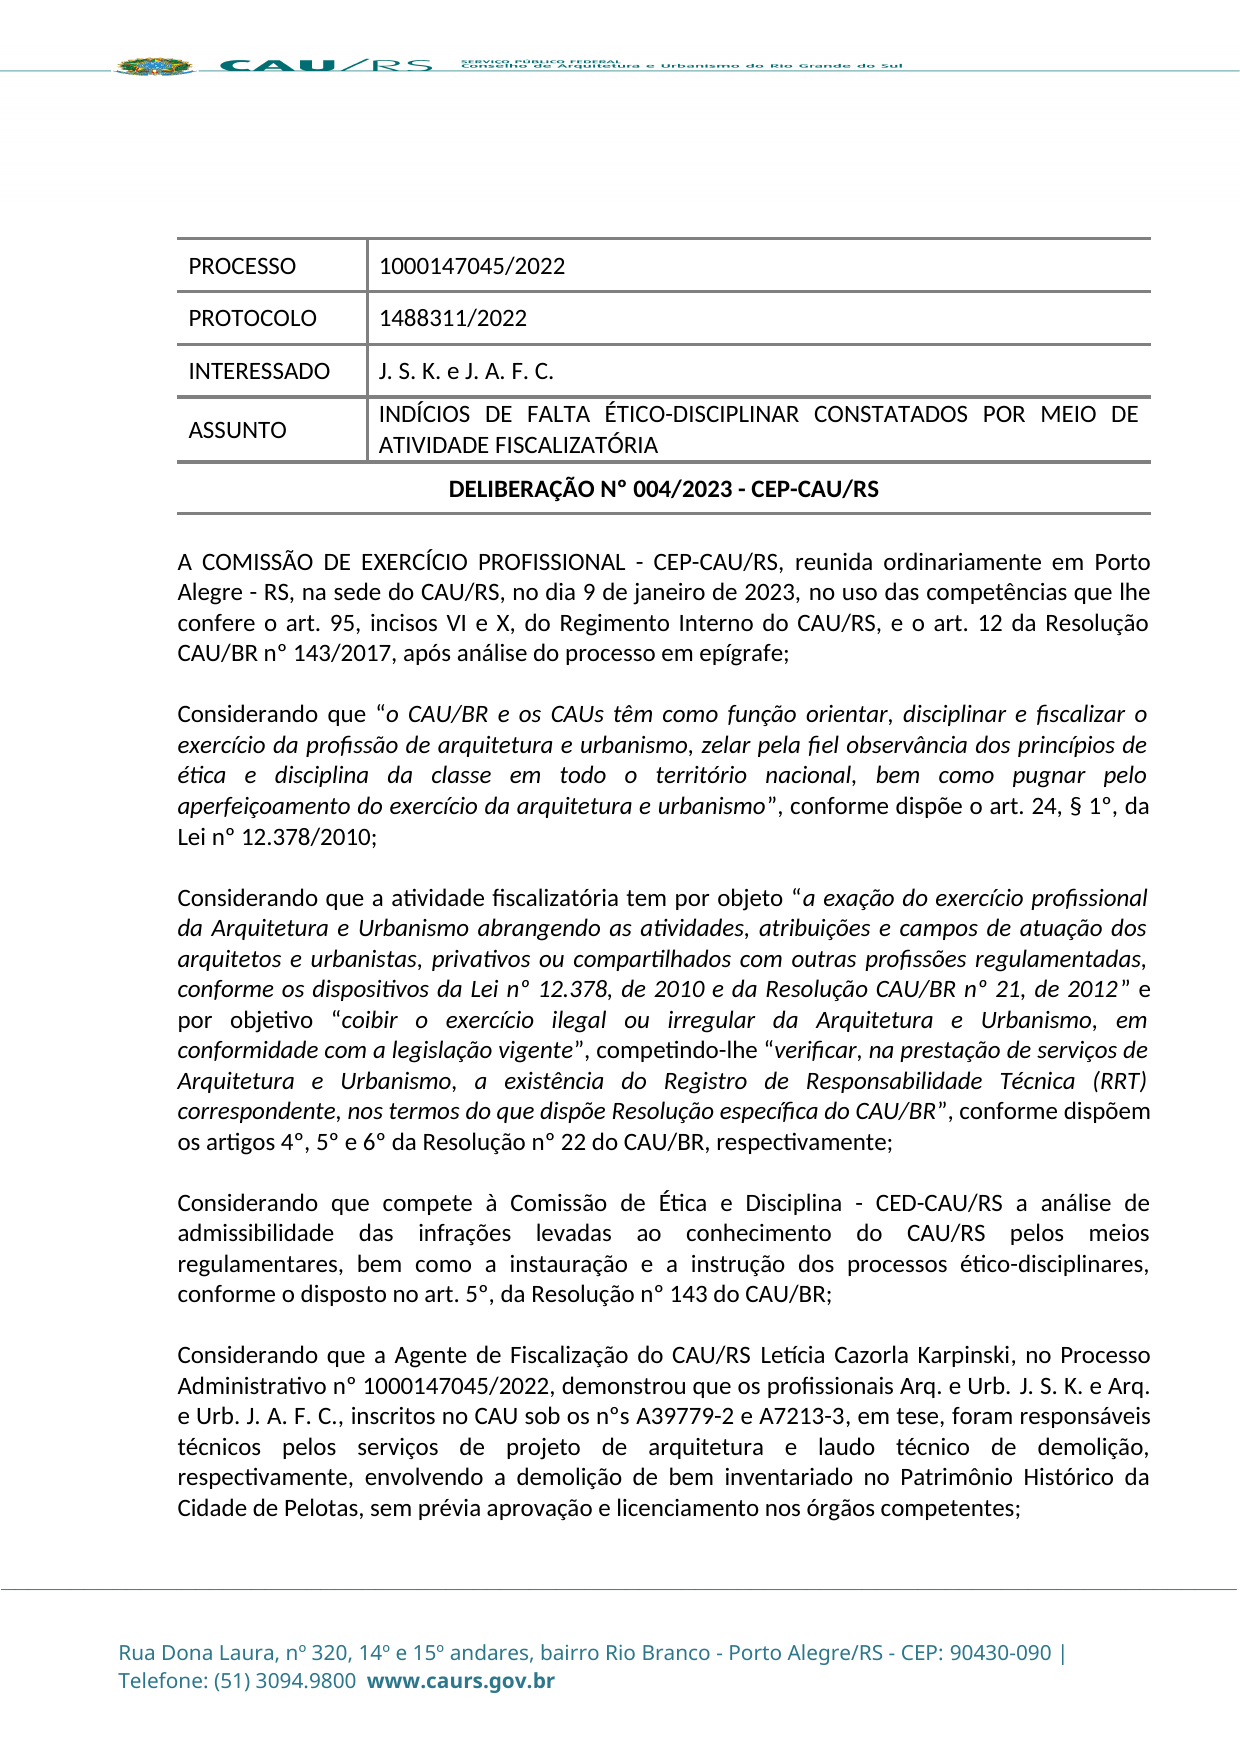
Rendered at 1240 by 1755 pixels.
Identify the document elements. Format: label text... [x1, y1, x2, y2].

table_cell INDÍCIOS DE FALTA ÉTICO-DISCIPLINAR CONSTATADOS POR MEIO DE ATIVIDADE FISCALIZATÓRIA [369, 399, 1151, 459]
table_cell DELIBERAÇÃO Nº 004/2023 - CEP-CAU/RS [177, 464, 1151, 512]
text Considerando que a Agente de Fiscalização do CAU/RS Letícia Cazorla Karpinski, no Processo Administrativo nº 1000147045/2022, demonstrou que os profissionais Arq. e Urb. J. S. K. e Arq. e Urb. J. A. F. C., inscritos no CAU sob os nºs A39779-2 e A7213-3, em tese, foram responsáveis técnicos pelos serviços de projeto de arquitetura e laudo técnico de demolição, respectivamente, envolvendo a demolição de bem inventariado no Patrimônio Histórico da Cidade de Pelotas, sem prévia aprovação e licenciamento nos órgãos competentes; [177, 1339, 1151, 1523]
text Considerando que “o CAU/BR e os CAUs têm como função orientar, disciplinar e fiscalizar o exercício da profissão de arquitetura e urbanismo, zelar pela fiel observância dos princípios de ética e disciplina da classe em todo o território nacional, bem como pugnar pelo aperfeiçoamento do exercício da arquitetura e urbanismo”, conforme dispõe o art. 24, § 1º, da Lei nº 12.378/2010; [177, 698, 1151, 851]
table_cell ASSUNTO [177, 399, 366, 459]
text A COMISSÃO DE EXERCÍCIO PROFISSIONAL - CEP-CAU/RS, reunida ordinariamente em Porto Alegre - RS, na sede do CAU/RS, no dia 9 de janeiro de 2023, no uso das competências que lhe confere o art. 95, incisos VI e X, do Regimento Interno do CAU/RS, e o art. 12 da Resolução CAU/BR nº 143/2017, após análise do processo em epígrafe; [177, 546, 1151, 668]
table_header 1000147045/2022 [369, 240, 1151, 290]
table_cell PROTOCOLO [177, 293, 366, 343]
text Considerando que compete à Comissão de Ética e Disciplina - CED-CAU/RS a análise de admissibilidade das infrações levadas ao conhecimento do CAU/RS pelos meios regulamentares, bem como a instauração e a instrução dos processos ético-disciplinares, conforme o disposto no art. 5º, da Resolução nº 143 do CAU/BR; [177, 1187, 1151, 1309]
table_cell J. S. K. e J. A. F. C. [369, 346, 1151, 395]
table_cell 1488311/2022 [369, 293, 1151, 343]
text Considerando que a atividade fiscalizatória tem por objeto “a exação do exercício profissional da Arquitetura e Urbanismo abrangendo as atividades, atribuições e campos de atuação dos arquitetos e urbanistas, privativos ou compartilhados com outras profissões regulamentadas, conforme os dispositivos da Lei nº 12.378, de 2010 e da Resolução CAU/BR nº 21, de 2012” e por objetivo “coibir o exercício ilegal ou irregular da Arquitetura e Urbanismo, em conformidade com a legislação vigente”, competindo-lhe “verificar, na prestação de serviços de Arquitetura e Urbanismo, a existência do Registro de Responsabilidade Técnica (RRT) correspondente, nos termos do que dispõe Resolução específica do CAU/BR”, conforme dispõem os artigos 4º, 5º e 6º da Resolução nº 22 do CAU/BR, respectivamente; [177, 882, 1151, 1156]
table_cell INTERESSADO [177, 346, 366, 395]
table_header PROCESSO [177, 240, 366, 290]
